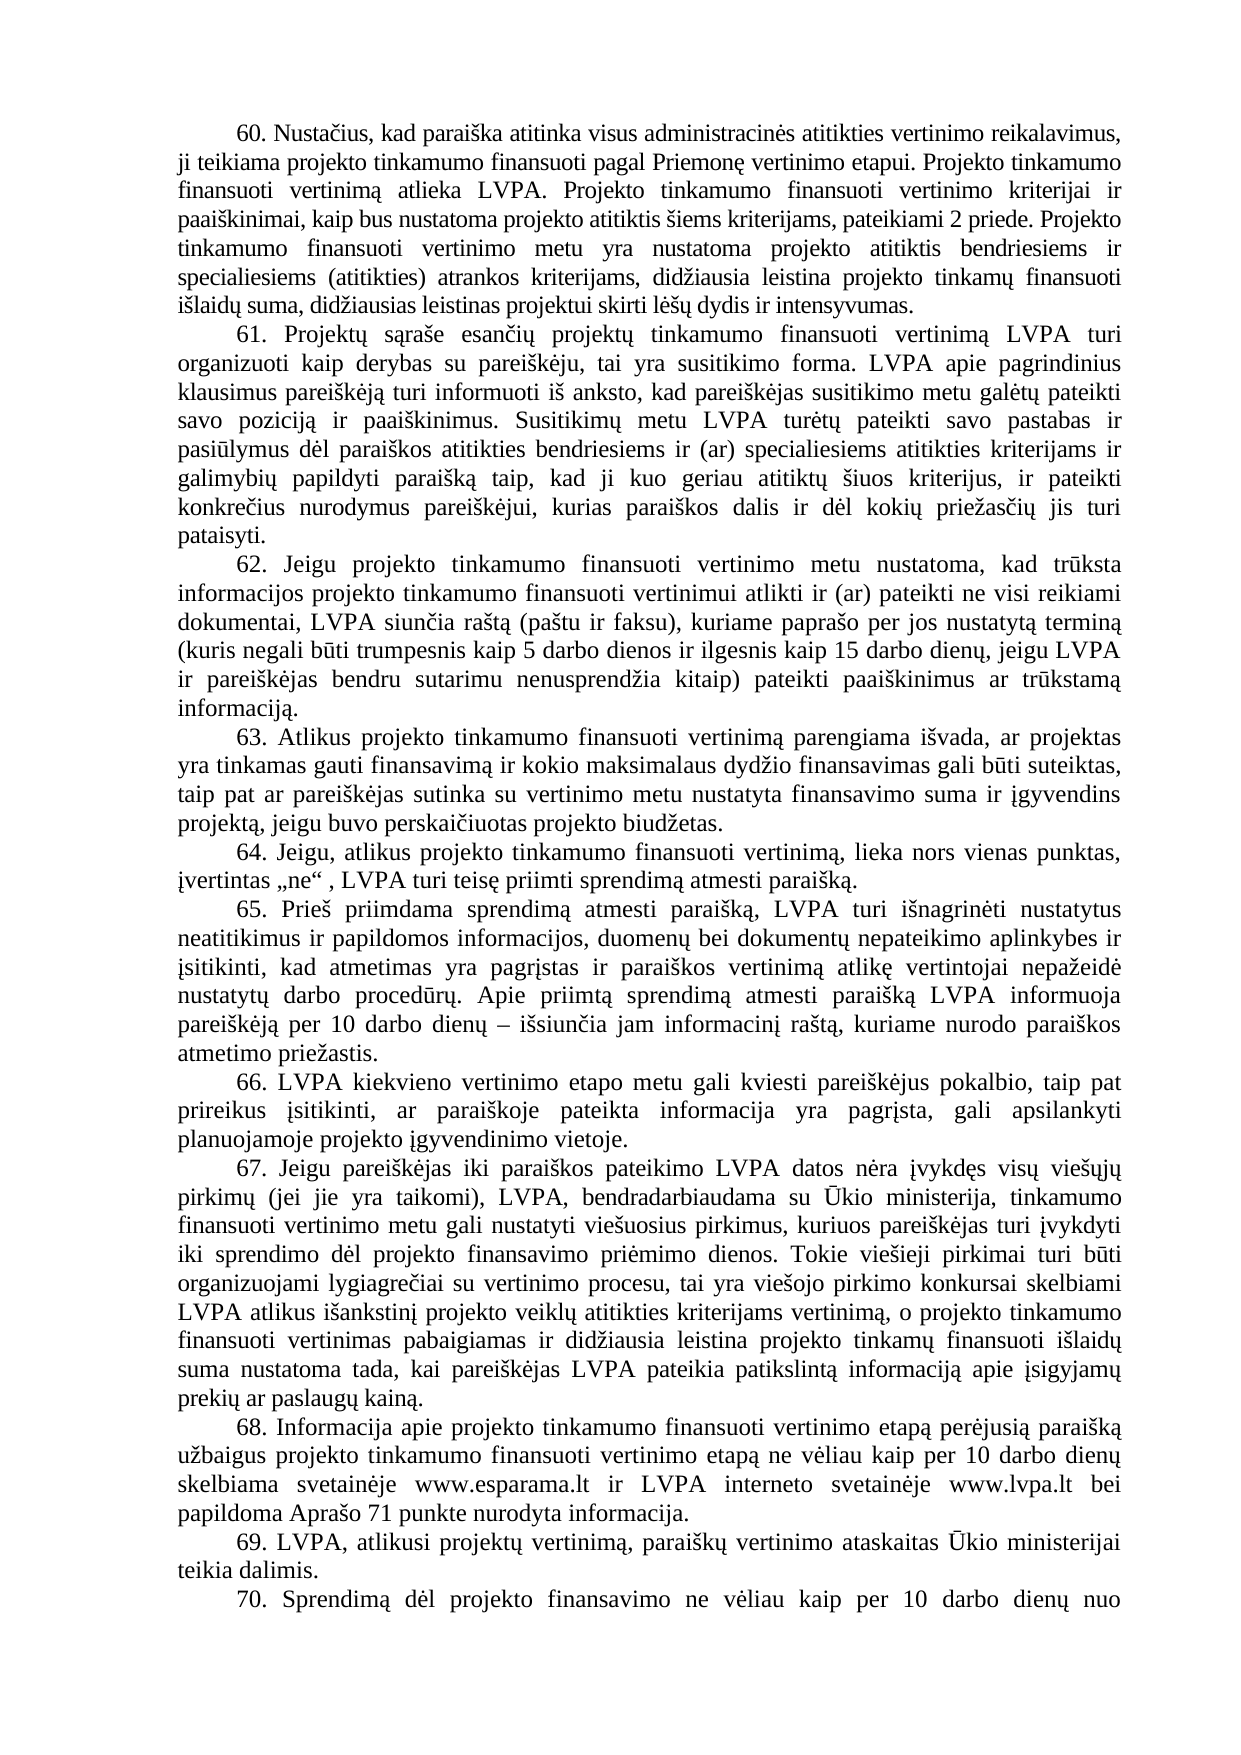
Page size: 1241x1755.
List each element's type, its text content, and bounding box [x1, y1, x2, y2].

text 60. Nustačius, kad paraiška atitinka visus administracinės atitikties vertinimo reikalavimus, ji teikiama projekto tinkamumo finansuoti pagal Priemonę vertinimo etapui. Projekto tinkamumo finansuoti vertinimą atlieka LVPA. Projekto tinkamumo finansuoti vertinimo kriterijai ir paaiškinimai, kaip bus nustatoma projekto atitiktis šiems kriterijams, pateikiami 2 priede. Projekto tinkamumo finansuoti vertinimo metu yra nustatoma projekto atitiktis bendriesiems ir specialiesiems (atitikties) atrankos kriterijams, didžiausia leistina projekto tinkamų finansuoti išlaidų suma, didžiausias leistinas projektui skirti lėšų dydis ir intensyvumas. [177, 118, 1122, 319]
text 64. Jeigu, atlikus projekto tinkamumo finansuoti vertinimą, lieka nors vienas punktas, įvertintas „ne“ , LVPA turi teisę priimti sprendimą atmesti paraišką. [177, 837, 1122, 894]
text 70. Sprendimą dėl projekto finansavimo ne vėliau kaip per 10 darbo dienų nuo [177, 1584, 1122, 1613]
text 66. LVPA kiekvieno vertinimo etapo metu gali kviesti pareiškėjus pokalbio, taip pat prireikus įsitikinti, ar paraiškoje pateikta informacija yra pagrįsta, gali apsilankyti planuojamoje projekto įgyvendinimo vietoje. [177, 1067, 1122, 1153]
text 61. Projektų sąraše esančių projektų tinkamumo finansuoti vertinimą LVPA turi organizuoti kaip derybas su pareiškėju, tai yra susitikimo forma. LVPA apie pagrindinius klausimus pareiškėją turi informuoti iš anksto, kad pareiškėjas susitikimo metu galėtų pateikti savo poziciją ir paaiškinimus. Susitikimų metu LVPA turėtų pateikti savo pastabas ir pasiūlymus dėl paraiškos atitikties bendriesiems ir (ar) specialiesiems atitikties kriterijams ir galimybių papildyti paraišką taip, kad ji kuo geriau atitiktų šiuos kriterijus, ir pateikti konkrečius nurodymus pareiškėjui, kurias paraiškos dalis ir dėl kokių priežasčių jis turi pataisyti. [177, 319, 1122, 549]
text 65. Prieš priimdama sprendimą atmesti paraišką, LVPA turi išnagrinėti nustatytus neatitikimus ir papildomos informacijos, duomenų bei dokumentų nepateikimo aplinkybes ir įsitikinti, kad atmetimas yra pagrįstas ir paraiškos vertinimą atlikę vertintojai nepažeidė nustatytų darbo procedūrų. Apie priimtą sprendimą atmesti paraišką LVPA informuoja pareiškėją per 10 darbo dienų – išsiunčia jam informacinį raštą, kuriame nurodo paraiškos atmetimo priežastis. [177, 894, 1122, 1067]
text 62. Jeigu projekto tinkamumo finansuoti vertinimo metu nustatoma, kad trūksta informacijos projekto tinkamumo finansuoti vertinimui atlikti ir (ar) pateikti ne visi reikiami dokumentai, LVPA siunčia raštą (paštu ir faksu), kuriame paprašo per jos nustatytą terminą (kuris negali būti trumpesnis kaip 5 darbo dienos ir ilgesnis kaip 15 darbo dienų, jeigu LVPA ir pareiškėjas bendru sutarimu nenusprendžia kitaip) pateikti paaiškinimus ar trūkstamą informaciją. [177, 549, 1122, 722]
text 67. Jeigu pareiškėjas iki paraiškos pateikimo LVPA datos nėra įvykdęs visų viešųjų pirkimų (jei jie yra taikomi), LVPA, bendradarbiaudama su Ūkio ministerija, tinkamumo finansuoti vertinimo metu gali nustatyti viešuosius pirkimus, kuriuos pareiškėjas turi įvykdyti iki sprendimo dėl projekto finansavimo priėmimo dienos. Tokie viešieji pirkimai turi būti organizuojami lygiagrečiai su vertinimo procesu, tai yra viešojo pirkimo konkursai skelbiami LVPA atlikus išankstinį projekto veiklų atitikties kriterijams vertinimą, o projekto tinkamumo finansuoti vertinimas pabaigiamas ir didžiausia leistina projekto tinkamų finansuoti išlaidų suma nustatoma tada, kai pareiškėjas LVPA pateikia patikslintą informaciją apie įsigyjamų prekių ar paslaugų kainą. [177, 1153, 1122, 1412]
text 63. Atlikus projekto tinkamumo finansuoti vertinimą parengiama išvada, ar projektas yra tinkamas gauti finansavimą ir kokio maksimalaus dydžio finansavimas gali būti suteiktas, taip pat ar pareiškėjas sutinka su vertinimo metu nustatyta finansavimo suma ir įgyvendins projektą, jeigu buvo perskaičiuotas projekto biudžetas. [177, 722, 1122, 837]
text 69. LVPA, atlikusi projektų vertinimą, paraiškų vertinimo ataskaitas Ūkio ministerijai teikia dalimis. [177, 1527, 1122, 1584]
text 68. Informacija apie projekto tinkamumo finansuoti vertinimo etapą perėjusią paraišką užbaigus projekto tinkamumo finansuoti vertinimo etapą ne vėliau kaip per 10 darbo dienų skelbiama svetainėje www.esparama.lt ir LVPA interneto svetainėje www.lvpa.lt bei papildoma Aprašo 71 punkte nurodyta informacija. [177, 1412, 1122, 1527]
